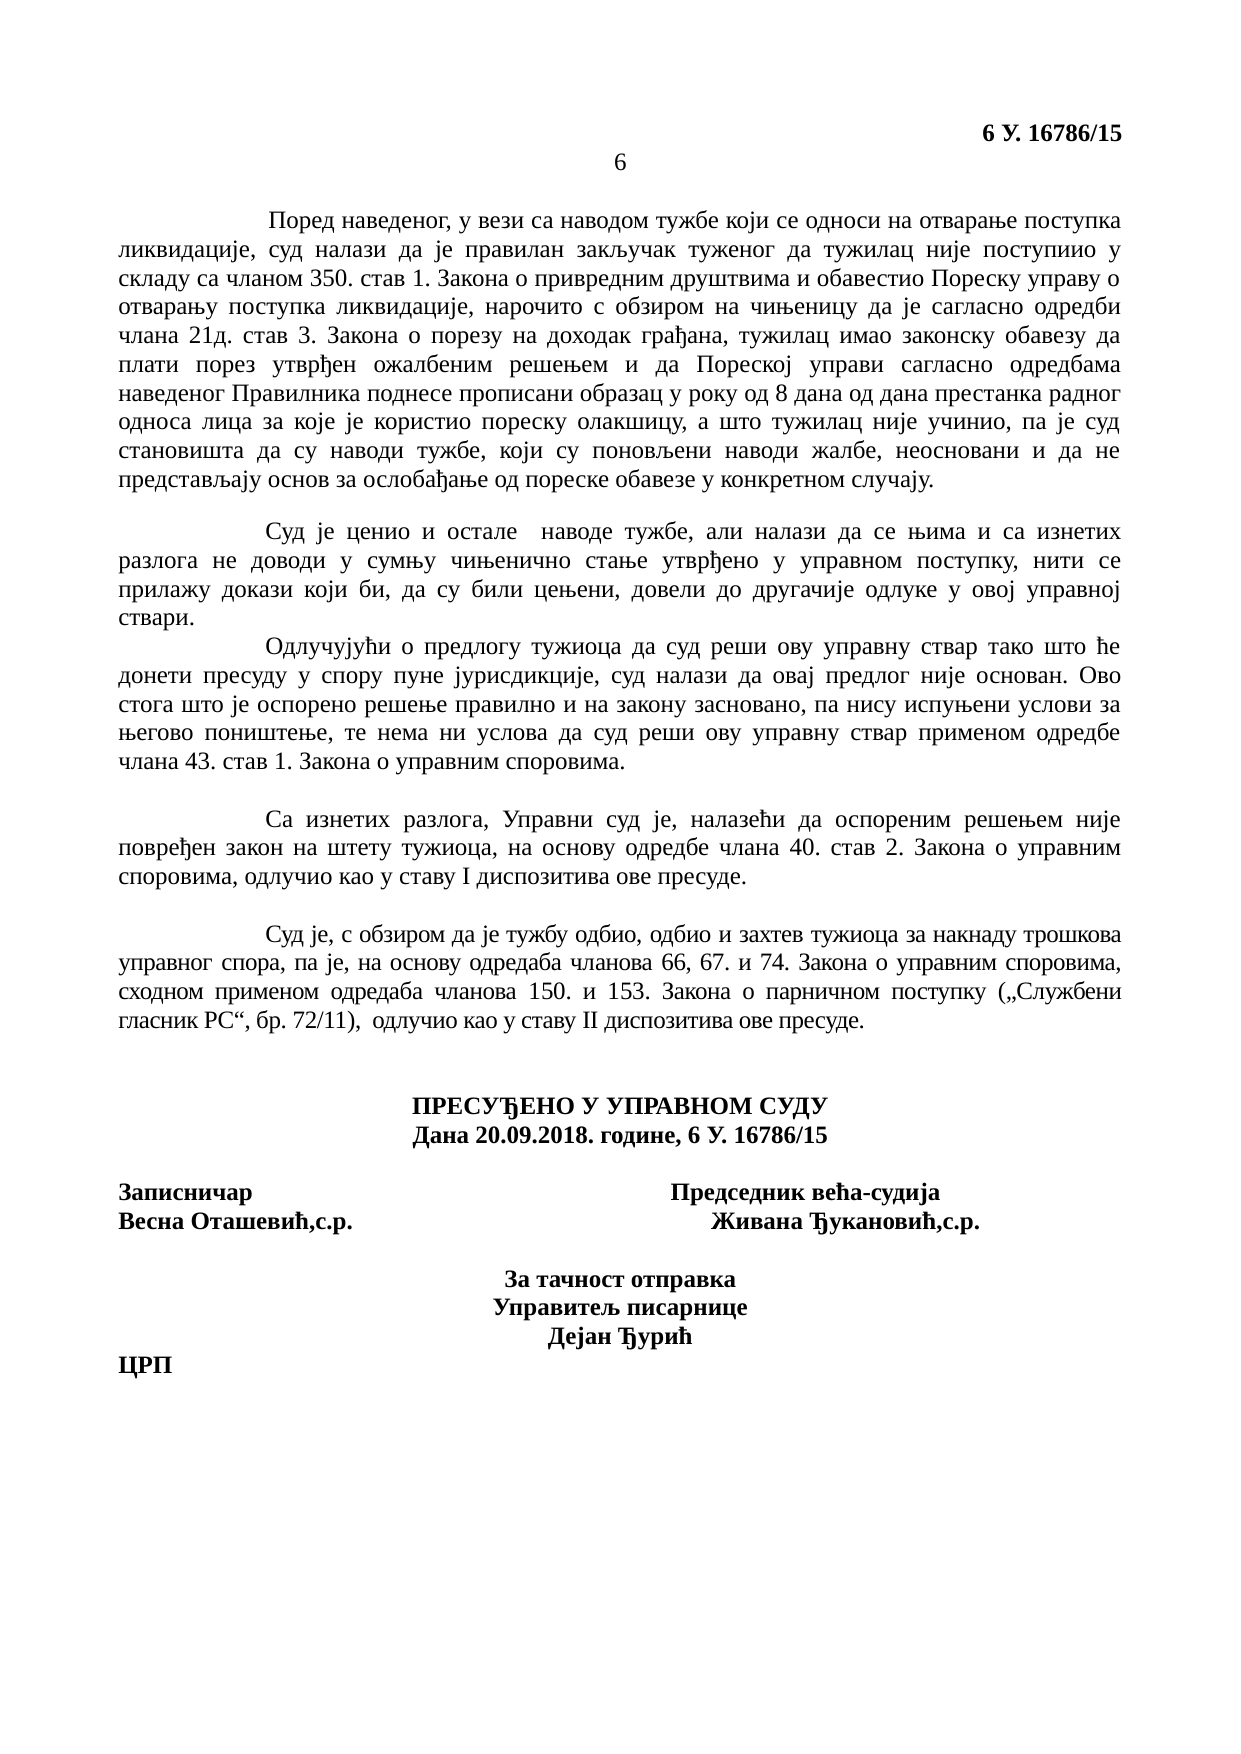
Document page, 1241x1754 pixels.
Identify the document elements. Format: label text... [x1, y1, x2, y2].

text Управитељ писарнице [118, 1292, 1122, 1321]
text ЦРП [118, 1350, 1122, 1379]
text Поред наведеног, у вези са наводом тужбе који се односи на отварање поступка ликвидације, суд налази да је правилан закључак туженог да тужилац није поступиио у складу са чланом 350. став 1. Закона о привредним друштвима и обавестио Пореску управу о отварању поступка ликвидације, нарочито с обзиром на чињеницу да је сагласно одредби члана 21д. став 3. Закона о порезу на доходак грађана, тужилац имао законску обавезу да плати порез утврђен ожалбеним решењем и да Пореској управи сагласно одредбама наведеног Правилника поднесе прописани образац у року од 8 дана од дана престанка радног односа лица за које је користио пореску олакшицу, а што тужилац није учинио, па је суд становишта да су наводи тужбе, који су поновљени наводи жалбе, неосновани и да не представљају основ за ослобађање од пореске обавезе у конкретном случају. [118, 205, 1122, 493]
text Записничар Председник већа-судија [118, 1177, 1122, 1206]
text За тачност отправка [118, 1264, 1122, 1292]
text Дана 20.09.2018. године, 6 У. 16786/15 [118, 1120, 1122, 1149]
text Суд је ценио и остале наводе тужбе, али налази да се њима и са изнетих разлога не доводи у сумњу чињенично стање утврђено у управном поступку, нити се прилажу докази који би, да су били цењени, довели до другачије одлуке у овој управној ствари. [118, 516, 1122, 631]
text Дејан Ђурић [118, 1321, 1122, 1350]
text Весна Оташевић,с.р. Живана Ђукановић,с.р. [118, 1206, 1122, 1235]
text Одлучујући о предлогу тужиоца да суд реши ову управну ствар тако што ће донети пресуду у спору пуне јурисдикције, суд налази да овај предлог није основан. Ово стога што је оспорено решење правилно и на закону засновано, па нису испуњени услови за његово поништење, те нема ни услова да суд реши ову управну ствар применом одредбе члана 43. став 1. Закона о управним споровима. [118, 631, 1122, 775]
text ПРЕСУЂЕНО У УПРАВНОМ СУДУ [118, 1091, 1122, 1120]
text Са изнетих разлога, Управни суд је, налазећи да оспореним решењем није повређен закон на штету тужиоца, на основу одредбе члана 40. став 2. Закона о управним споровима, одлучио као у ставу I диспозитива ове пресуде. [118, 804, 1122, 890]
text Суд је, с обзиром да је тужбу одбио, одбио и захтев тужиоца за накнаду трошкова управног спора, па је, на основу одредаба чланова 66, 67. и 74. Закона о управним споровима, сходном применом одредаба чланова 150. и 153. Закона о парничном поступку („Службени гласник РС“, бр. 72/11), одлучио као у ставу II диспозитива ове пресуде. [118, 919, 1122, 1034]
